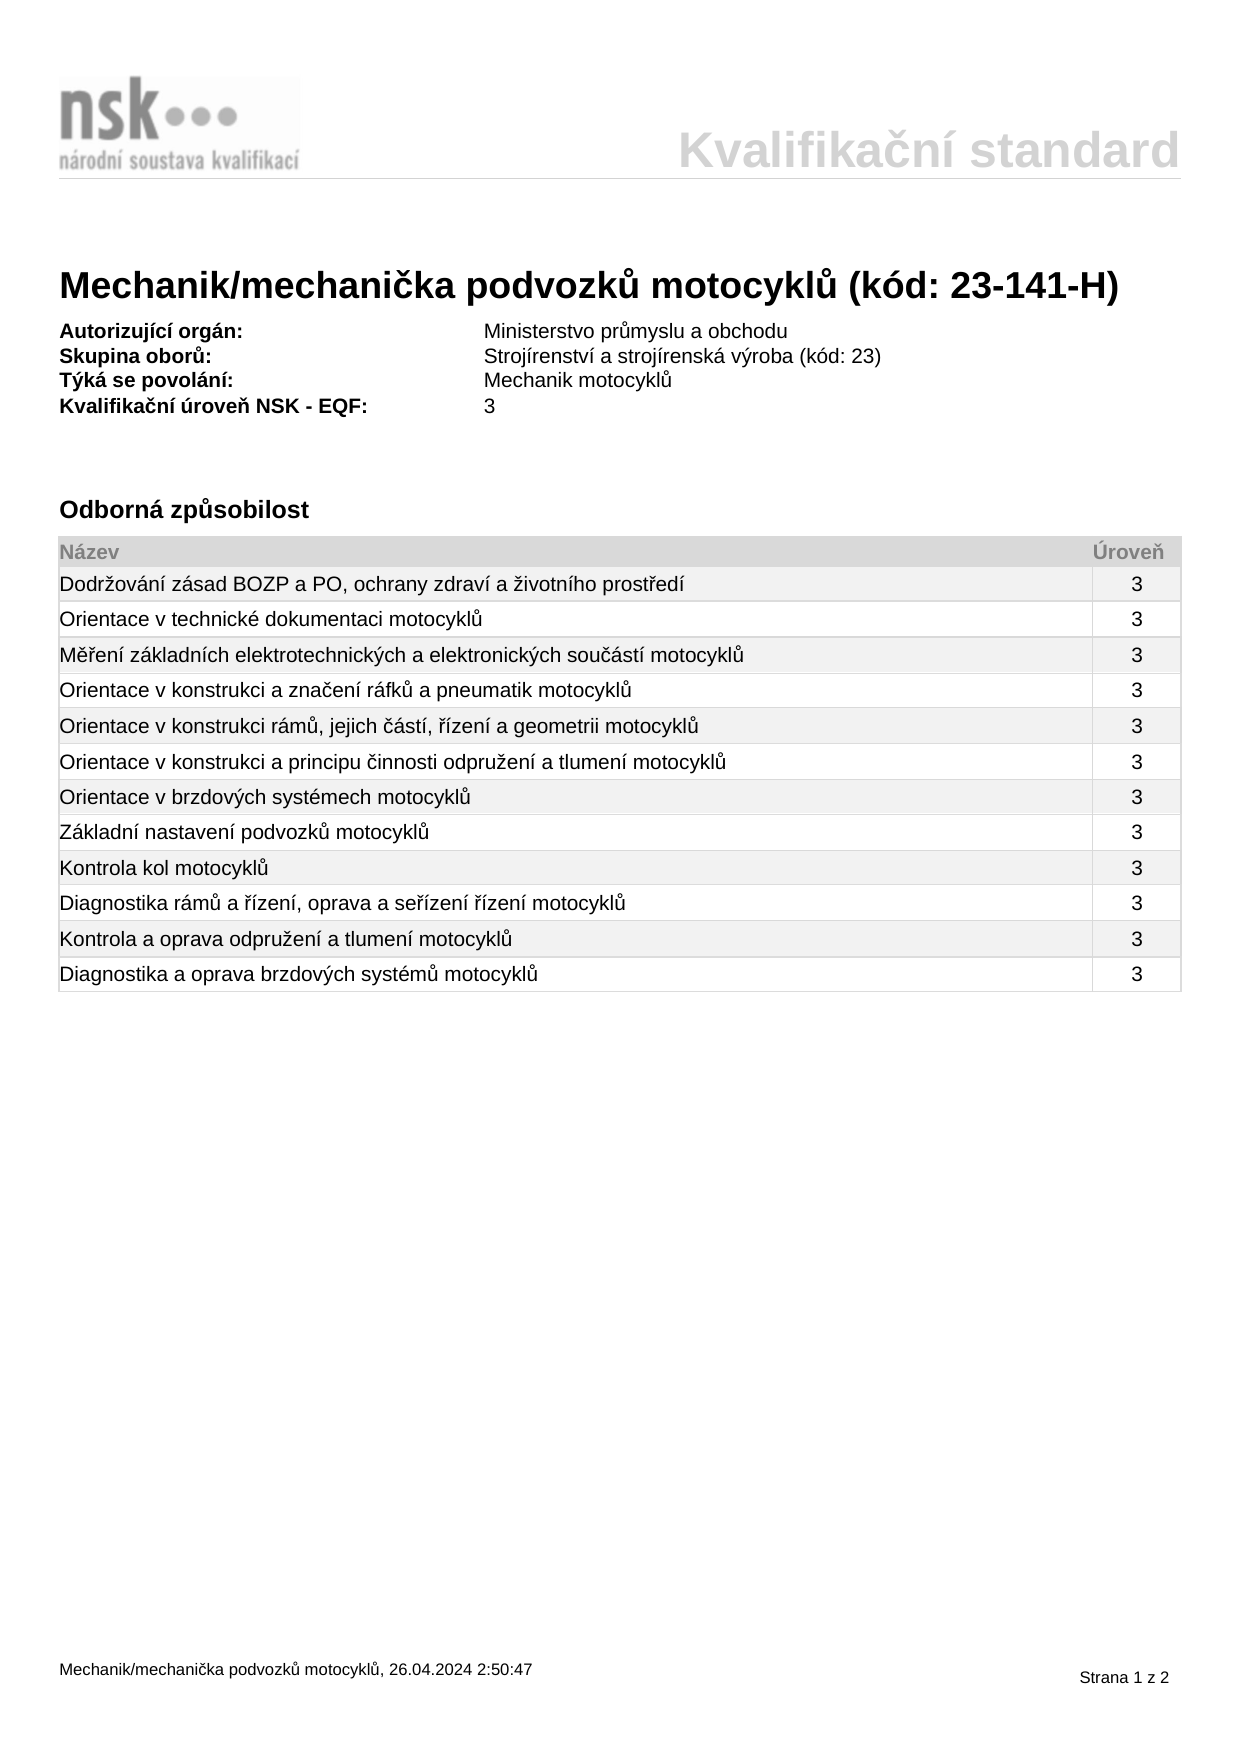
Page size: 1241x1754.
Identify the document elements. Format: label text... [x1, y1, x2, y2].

table_cell [862, 992, 1093, 1291]
table_cell [1169, 196, 1181, 224]
table_cell [626, 992, 862, 1291]
table_cell Týká se povolání: [59, 368, 483, 392]
table_cell 3 [1093, 744, 1180, 779]
table_cell Měření základních elektrotechnických a elektronických součástí motocyklů [60, 638, 1092, 672]
table_cell [620, 307, 626, 319]
table_cell [484, 1475, 620, 1659]
table_cell Kontrola a oprava odpružení a tlumení motocyklů [60, 921, 1092, 956]
table_cell [1093, 418, 1169, 489]
table_cell 3 [1093, 638, 1180, 672]
table_cell [620, 418, 626, 489]
table_cell Orientace v brzdových systémech motocyklů [60, 780, 1092, 813]
table_header [621, 59, 626, 172]
table_cell Mechanik/mechanička podvozků motocyklů (kód: 23-141-H) [59, 224, 1181, 307]
table_cell [59, 196, 483, 224]
table_cell Skupina oborů: [59, 344, 483, 368]
picture [58, 59, 621, 172]
table_cell [1169, 992, 1181, 1291]
table_cell [484, 172, 620, 178]
table_cell [1093, 1475, 1169, 1659]
table_cell Orientace v technické dokumentaci motocyklů [60, 602, 1092, 636]
table_cell [620, 992, 626, 1291]
table_cell Název [60, 537, 1092, 566]
table_cell [626, 1291, 862, 1475]
table_cell [59, 524, 483, 536]
table_cell [862, 418, 1093, 489]
table_cell Odborná způsobilost [59, 489, 1181, 524]
table_cell 3 [1093, 567, 1180, 600]
table_cell 3 [1093, 958, 1180, 991]
table_cell Mechanik motocyklů [484, 368, 1181, 393]
table_cell [1169, 1660, 1181, 1696]
table_cell [620, 196, 626, 224]
table_cell [484, 196, 620, 224]
table_cell [1169, 307, 1181, 319]
table_cell Základní nastavení podvozků motocyklů [60, 815, 1092, 849]
table_cell Kvalifikační úroveň NSK - EQF: [59, 394, 483, 417]
table_cell 3 [1093, 921, 1180, 956]
table_cell [484, 992, 620, 1291]
table_cell [1169, 1475, 1181, 1659]
table_cell [1093, 307, 1169, 319]
table_cell [59, 307, 483, 319]
table_cell [59, 418, 483, 489]
table_cell 3 [1093, 815, 1180, 849]
table_cell [59, 992, 483, 1291]
table_cell [484, 524, 620, 536]
table_cell Strana 1 z 2 [862, 1660, 1169, 1696]
table_cell 3 [1093, 851, 1180, 884]
table_cell Orientace v konstrukci rámů, jejich částí, řízení a geometrii motocyklů [60, 708, 1092, 743]
table_cell [862, 196, 1093, 224]
table_cell Mechanik/mechanička podvozků motocyklů, 26.04.2024 2:50:47 [59, 1660, 862, 1696]
table_cell [1093, 1291, 1169, 1475]
table_cell [484, 1291, 620, 1475]
table_cell [484, 418, 620, 489]
table_cell Kontrola kol motocyklů [60, 851, 1092, 884]
table_cell 3 [1093, 674, 1180, 707]
table_cell [626, 418, 862, 489]
table_cell Úroveň [1093, 537, 1180, 566]
table_cell [626, 196, 862, 224]
table_cell [1169, 418, 1181, 489]
table_cell [620, 1291, 626, 1475]
table_cell [1093, 992, 1169, 1291]
table_cell 3 [1093, 708, 1180, 743]
table_cell 3 [484, 394, 1181, 417]
table_cell [59, 1291, 483, 1475]
table_cell [626, 524, 862, 536]
table_cell [484, 307, 620, 319]
table_cell [1093, 196, 1169, 224]
table_cell Strojírenství a strojírenská výroba (kód: 23) [484, 344, 1181, 368]
table_cell [59, 172, 483, 178]
table_cell [1093, 524, 1169, 536]
table_cell Diagnostika a oprava brzdových systémů motocyklů [60, 958, 1092, 991]
table_header Kvalifikační standard [626, 59, 1181, 178]
table_cell 3 [1093, 602, 1180, 636]
table_cell Orientace v konstrukci a principu činnosti odpružení a tlumení motocyklů [60, 744, 1092, 779]
table_cell [59, 1475, 483, 1659]
table_cell Autorizující orgán: [59, 319, 483, 343]
table_cell 3 [1093, 885, 1180, 920]
table_cell Orientace v konstrukci a značení ráfků a pneumatik motocyklů [60, 674, 1092, 707]
table_cell [1169, 1291, 1181, 1475]
table_cell Dodržování zásad BOZP a PO, ochrany zdraví a životního prostředí [60, 567, 1092, 600]
table_cell [626, 307, 862, 319]
table_cell [626, 1475, 862, 1659]
table_cell Ministerstvo průmyslu a obchodu [484, 319, 1181, 344]
table_cell [862, 524, 1093, 536]
table_cell Diagnostika rámů a řízení, oprava a seřízení řízení motocyklů [60, 885, 1092, 920]
table_cell [59, 179, 1181, 196]
table_cell [862, 1291, 1093, 1475]
table_cell [862, 1475, 1093, 1659]
table_cell [620, 1475, 626, 1659]
table_cell [862, 307, 1093, 319]
table_cell [1169, 524, 1181, 536]
table_cell [620, 524, 626, 536]
table_cell 3 [1093, 780, 1180, 813]
